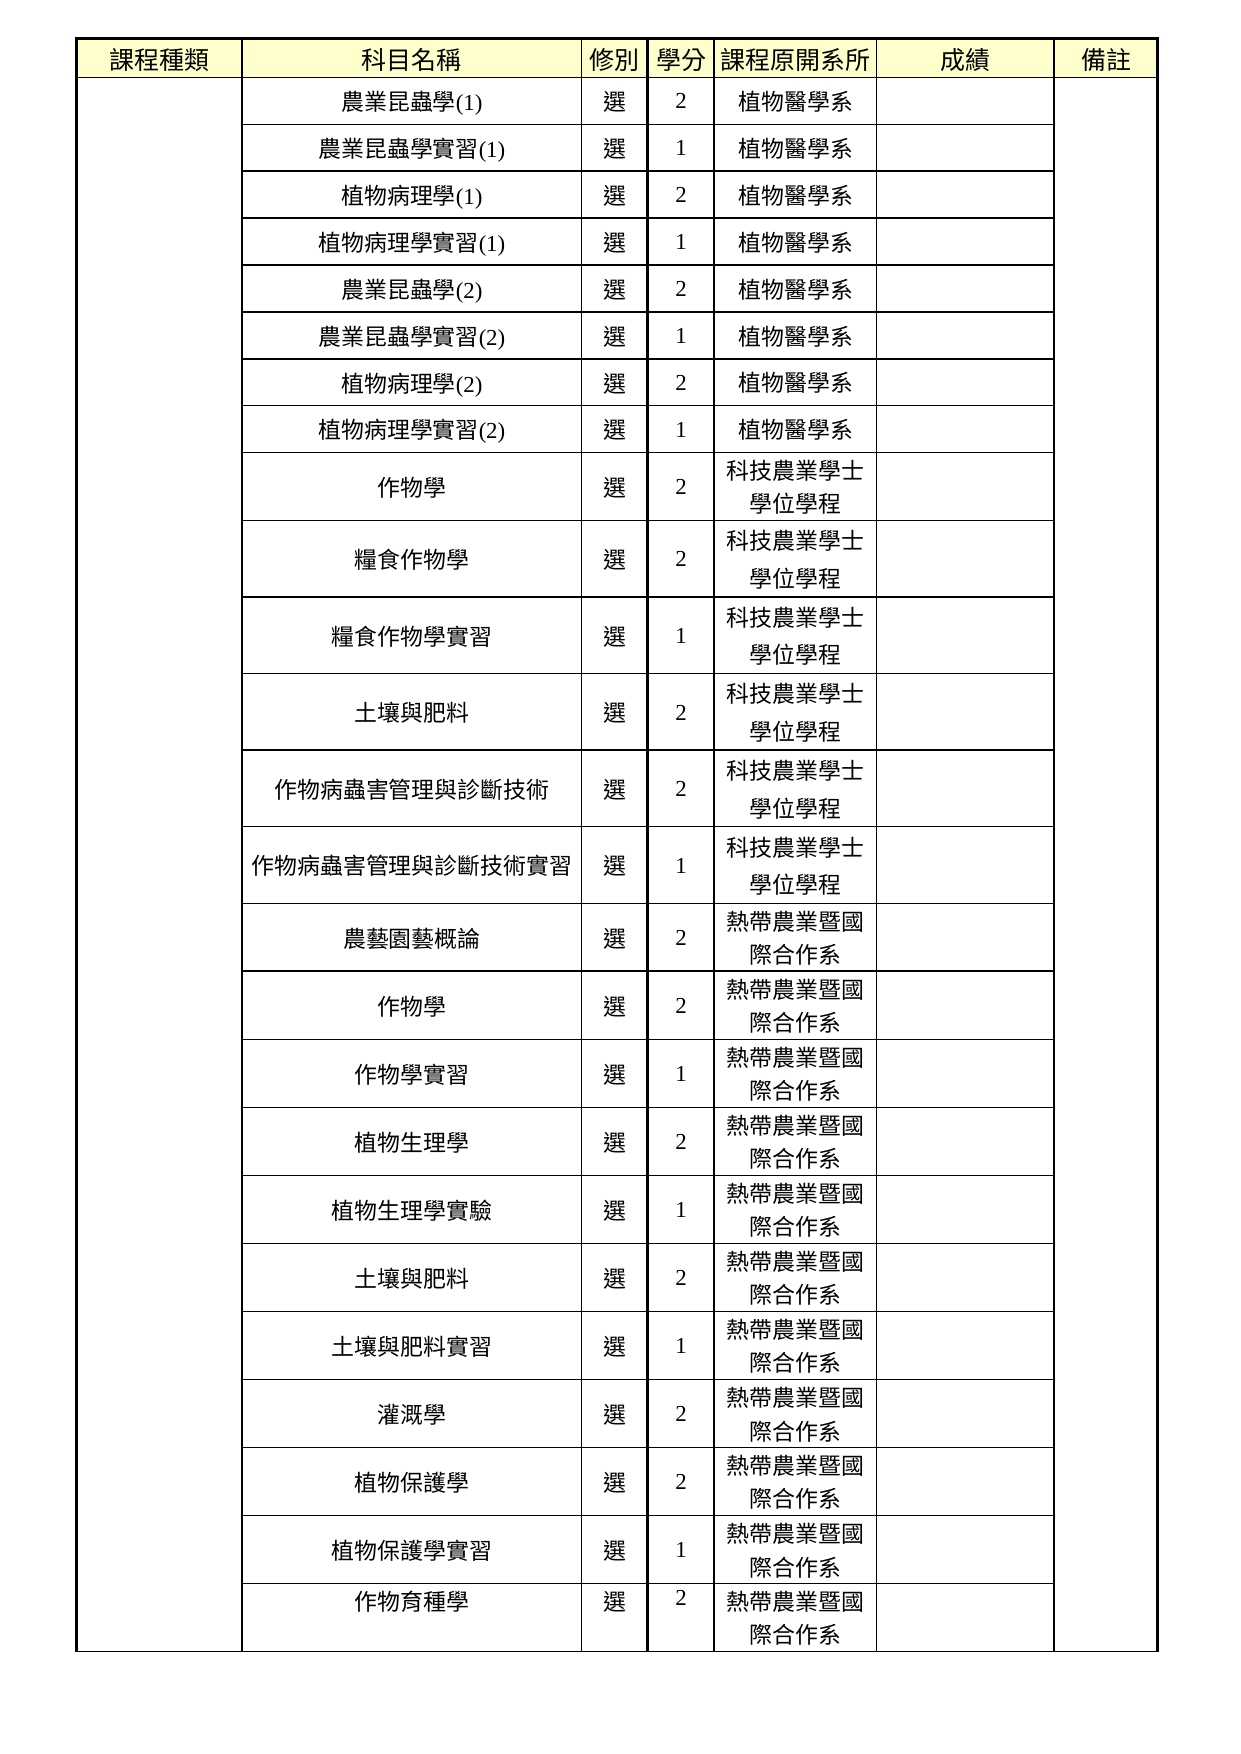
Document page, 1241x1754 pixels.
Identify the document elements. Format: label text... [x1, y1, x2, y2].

table_cell [877, 1108, 1053, 1174]
table_cell 2 [649, 521, 713, 596]
table_cell [877, 1244, 1053, 1311]
table_cell 選 [582, 1516, 646, 1583]
table_cell 1 [649, 125, 713, 170]
table_cell 植物病理學實習(2) [243, 406, 581, 452]
table_cell 選 [582, 1108, 646, 1174]
table_cell 科技農業學士學位學程 [715, 598, 876, 673]
table_cell [877, 219, 1053, 264]
table_cell [877, 1312, 1053, 1378]
table_cell 選 [582, 598, 646, 673]
table_cell 熱帶農業暨國際合作系 [715, 1312, 876, 1378]
table_cell 作物病蟲害管理與診斷技術 [243, 751, 581, 826]
table_cell 土壤與肥料 [243, 1244, 581, 1311]
table_header 科目名稱 [243, 40, 581, 77]
table_cell 2 [649, 266, 713, 311]
table_cell 植物醫學系 [715, 125, 876, 170]
table_cell 植物病理學實習(1) [243, 219, 581, 264]
table_cell 熱帶農業暨國際合作系 [715, 1108, 876, 1174]
table_cell 選 [582, 1448, 646, 1514]
table_cell 作物育種學 [243, 1584, 581, 1651]
table_cell 科技農業學士學位學程 [715, 827, 876, 902]
table_cell 植物保護學 [243, 1448, 581, 1514]
table_cell 植物保護學實習 [243, 1516, 581, 1583]
table_cell 選 [582, 972, 646, 1038]
table_cell 土壤與肥料實習 [243, 1312, 581, 1378]
table_cell 選 [582, 313, 646, 358]
table_cell 植物醫學系 [715, 313, 876, 358]
table_cell 植物醫學系 [715, 78, 876, 123]
table_cell 糧食作物學實習 [243, 598, 581, 673]
table_cell [877, 1516, 1053, 1583]
table_cell 選 [582, 827, 646, 902]
table_cell 植物醫學系 [715, 172, 876, 217]
table_cell 植物醫學系 [715, 266, 876, 311]
table_cell 選 [582, 904, 646, 970]
table_cell 熱帶農業暨國際合作系 [715, 1244, 876, 1311]
table_cell 選 [582, 751, 646, 826]
table_cell 2 [649, 1584, 713, 1651]
table_cell 1 [649, 1176, 713, 1242]
table_cell 2 [649, 78, 713, 123]
table_cell 熱帶農業暨國際合作系 [715, 904, 876, 970]
table_cell 植物醫學系 [715, 406, 876, 452]
table_cell 熱帶農業暨國際合作系 [715, 1516, 876, 1583]
table_cell 選 [582, 1040, 646, 1106]
table_cell [877, 904, 1053, 970]
table_cell [877, 1176, 1053, 1242]
table_cell [877, 972, 1053, 1038]
table_cell 1 [649, 219, 713, 264]
table_cell 選 [582, 453, 646, 519]
table_cell 1 [649, 406, 713, 452]
table_cell 植物醫學系 [715, 360, 876, 405]
table_cell 選 [582, 1176, 646, 1242]
table_cell 熱帶農業暨國際合作系 [715, 1040, 876, 1106]
table_header 課程原開系所 [715, 40, 876, 77]
table_cell 2 [649, 1380, 713, 1447]
table_cell 選 [582, 1244, 646, 1311]
table_cell 1 [649, 1040, 713, 1106]
table_cell [877, 1380, 1053, 1447]
table_header 學分 [649, 40, 713, 77]
table_cell 選 [582, 1584, 646, 1651]
table_cell 2 [649, 751, 713, 826]
table_cell [877, 1584, 1053, 1651]
table_cell 2 [649, 1244, 713, 1311]
table_cell 熱帶農業暨國際合作系 [715, 1380, 876, 1447]
table_cell 選 [582, 1380, 646, 1447]
table_cell 作物病蟲害管理與診斷技術實習 [243, 827, 581, 902]
table_cell 2 [649, 674, 713, 749]
table_cell 1 [649, 1312, 713, 1378]
table_cell 2 [649, 360, 713, 405]
table_cell 2 [649, 1448, 713, 1514]
table_cell 選 [582, 360, 646, 405]
table_cell 農業昆蟲學實習(1) [243, 125, 581, 170]
table_cell 熱帶農業暨國際合作系 [715, 972, 876, 1038]
table_cell 植物生理學實驗 [243, 1176, 581, 1242]
table_cell [877, 674, 1053, 749]
table_header 備註 [1055, 40, 1156, 77]
table_cell 糧食作物學 [243, 521, 581, 596]
table_cell 熱帶農業暨國際合作系 [715, 1176, 876, 1242]
table_cell 作物學實習 [243, 1040, 581, 1106]
table_cell [877, 827, 1053, 902]
table_cell 農業昆蟲學(2) [243, 266, 581, 311]
table_cell [877, 266, 1053, 311]
table_cell 土壤與肥料 [243, 674, 581, 749]
table_cell 2 [649, 172, 713, 217]
table_header 成績 [877, 40, 1053, 77]
table_cell 農藝園藝概論 [243, 904, 581, 970]
table_cell 植物病理學(2) [243, 360, 581, 405]
table_cell 植物醫學系 [715, 219, 876, 264]
table_cell 農業昆蟲學實習(2) [243, 313, 581, 358]
table_cell 2 [649, 453, 713, 519]
table_cell [877, 360, 1053, 405]
table_header 課程種類 [78, 40, 241, 77]
table_cell [877, 1040, 1053, 1106]
table_cell 熱帶農業暨國際合作系 [715, 1584, 876, 1651]
table_cell [877, 406, 1053, 452]
table_cell 選 [582, 125, 646, 170]
table_cell 科技農業學士學位學程 [715, 453, 876, 519]
table_cell 選 [582, 406, 646, 452]
table_cell 熱帶農業暨國際合作系 [715, 1448, 876, 1514]
table_cell 科技農業學士學位學程 [715, 674, 876, 749]
table_cell 科技農業學士學位學程 [715, 521, 876, 596]
table_cell [877, 521, 1053, 596]
table_cell 2 [649, 1108, 713, 1174]
table_cell 作物學 [243, 972, 581, 1038]
table_cell 科技農業學士學位學程 [715, 751, 876, 826]
table_cell 1 [649, 1516, 713, 1583]
table_cell 1 [649, 598, 713, 673]
table_cell 選 [582, 1312, 646, 1378]
table_cell 1 [649, 827, 713, 902]
table_cell [877, 598, 1053, 673]
table_cell 植物病理學(1) [243, 172, 581, 217]
table_cell 植物生理學 [243, 1108, 581, 1174]
table_cell 選 [582, 521, 646, 596]
table_cell 選 [582, 219, 646, 264]
table_cell 選 [582, 172, 646, 217]
table_cell [877, 78, 1053, 123]
table_cell [877, 751, 1053, 826]
table_cell 灌溉學 [243, 1380, 581, 1447]
table_cell [877, 313, 1053, 358]
table_cell 2 [649, 972, 713, 1038]
table_cell [877, 125, 1053, 170]
table_cell 選 [582, 674, 646, 749]
table_cell 作物學 [243, 453, 581, 519]
table_cell 選 [582, 78, 646, 123]
table_cell 1 [649, 313, 713, 358]
table_cell 農業昆蟲學(1) [243, 78, 581, 123]
table_cell [877, 1448, 1053, 1514]
table_cell [877, 453, 1053, 519]
table_header 修別 [582, 40, 646, 77]
table_cell [877, 172, 1053, 217]
table_cell 選 [582, 266, 646, 311]
table_cell 2 [649, 904, 713, 970]
